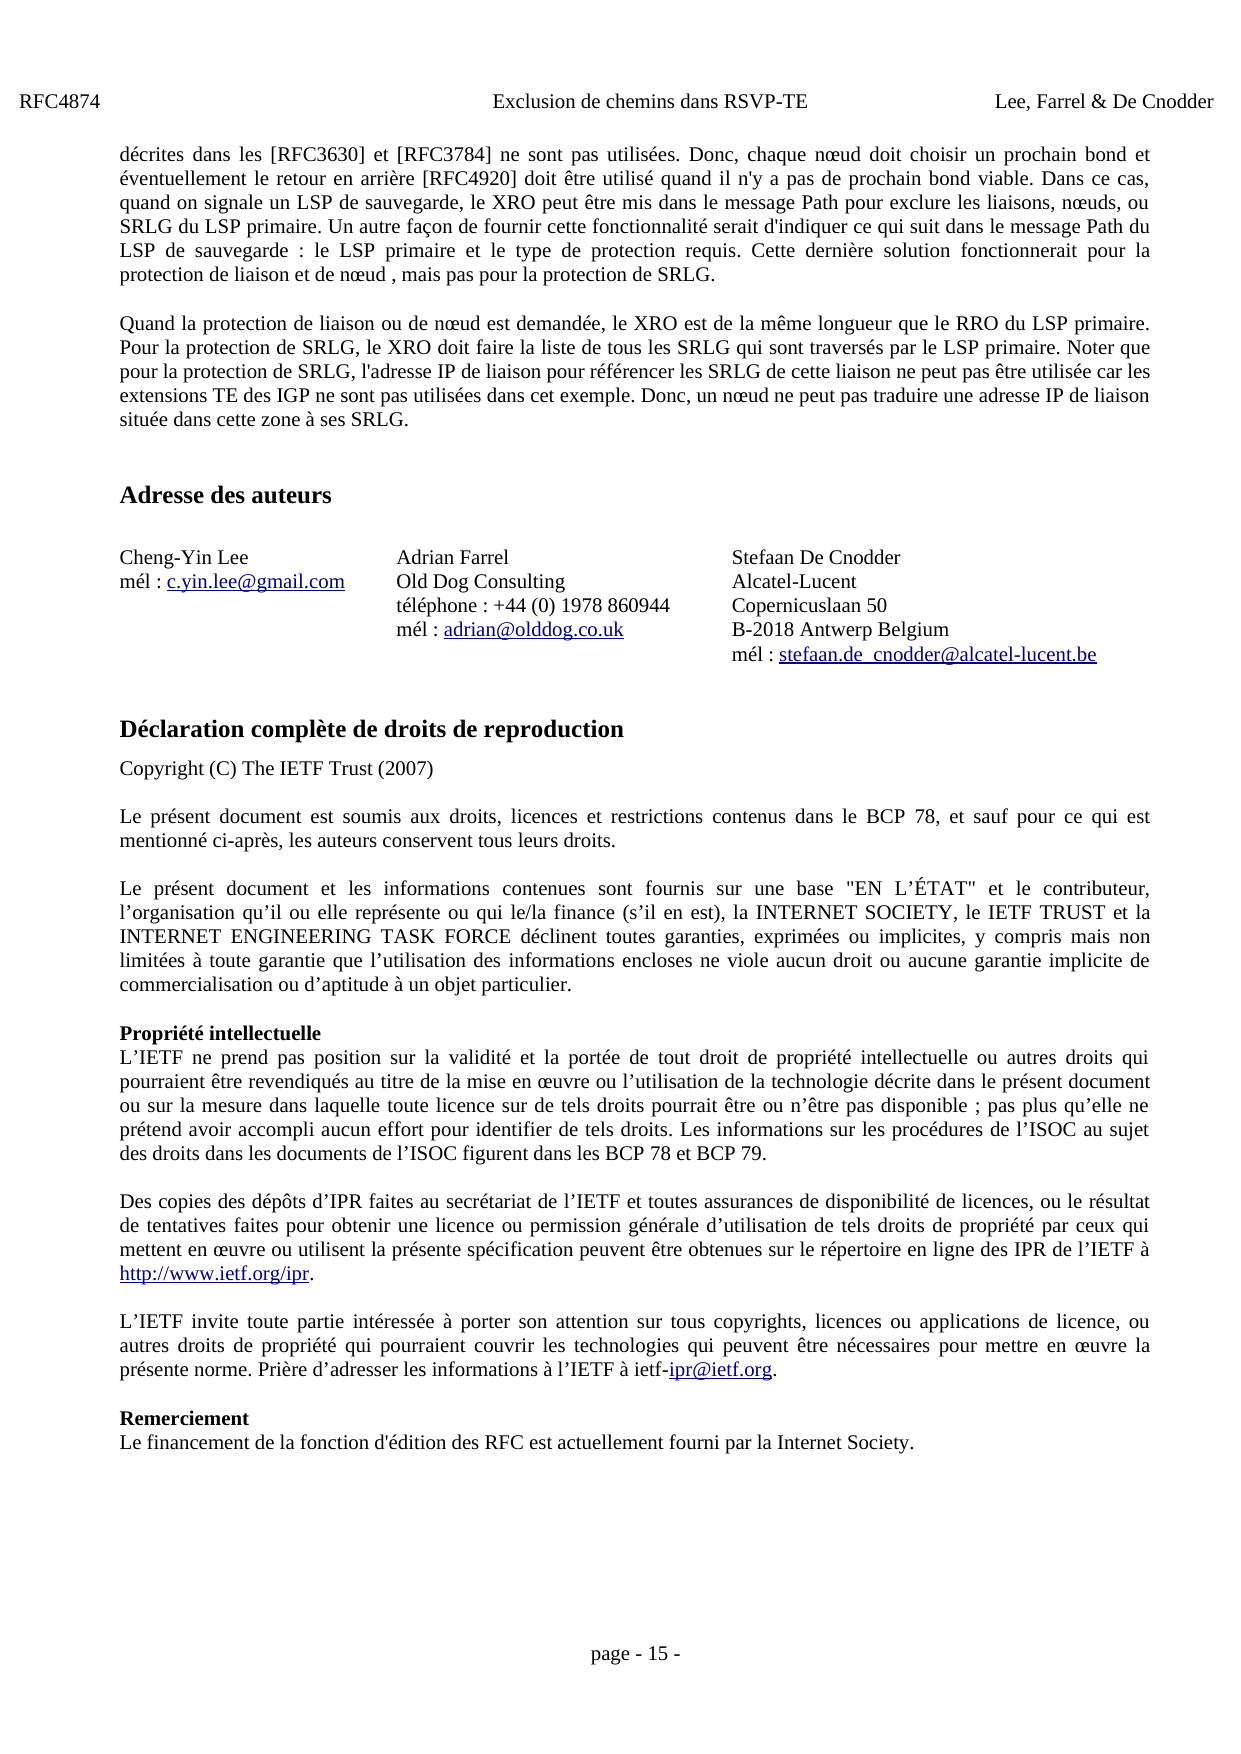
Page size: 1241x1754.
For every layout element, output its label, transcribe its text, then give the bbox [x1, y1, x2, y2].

table_header Cheng-Yin Lee [119, 545, 396, 569]
text L’IETF invite toute partie intéressée à porter son attention sur tous copyrights, licences ou applications de licence, ou autres droits de propriété qui pourraient couvrir les technologies qui peuvent être nécessaires pour mettre en œuvre la présente norme. Prière d’adresser les informations à l’IETF à ietf-ipr@ietf.org. [119, 1309, 1152, 1381]
text décrites dans les [RFC3630] et [RFC3784] ne sont pas utilisées. Donc, chaque nœud doit choisir un prochain bond et éventuellement le retour en arrière [RFC4920] doit être utilisé quand il n'y a pas de prochain bond viable. Dans ce cas, quand on signale un LSP de sauvegarde, le XRO peut être mis dans le message Path pour exclure les liaisons, nœuds, ou SRLG du LSP primaire. Un autre façon de fournir cette fonctionnalité serait d'indiquer ce qui suit dans le message Path du LSP de sauvegarde : le LSP primaire et le type de protection requis. Cette dernière solution fonctionnerait pour la protection de liaison et de nœud , mais pas pour la protection de SRLG. [119, 142, 1152, 286]
text Quand la protection de liaison ou de nœud est demandée, le XRO est de la même longueur que le RRO du LSP primaire. Pour la protection de SRLG, le XRO doit faire la liste de tous les SRLG qui sont traversés par le LSP primaire. Noter que pour la protection de SRLG, l'adresse IP de liaison pour référencer les SRLG de cette liaison ne peut pas être utilisée car les extensions TE des IGP ne sont pas utilisées dans cet exemple. Donc, un nœud ne peut pas traduire une adresse IP de liaison située dans cette zone à ses SRLG. [119, 311, 1152, 431]
table_cell Alcatel-Lucent [732, 569, 1152, 593]
table_cell Old Dog Consulting [396, 569, 732, 593]
table_cell Copernicuslaan 50 [732, 593, 1152, 617]
text L’IETF ne prend pas position sur la validité et la portée de tout droit de propriété intellectuelle ou autres droits qui pourraient être revendiqués au titre de la mise en œuvre ou l’utilisation de la technologie décrite dans le présent document ou sur la mesure dans laquelle toute licence sur de tels droits pourrait être ou n’être pas disponible ; pas plus qu’elle ne prétend avoir accompli aucun effort pour identifier de tels droits. Les informations sur les procédures de l’ISOC au sujet des droits dans les documents de l’ISOC figurent dans les BCP 78 et BCP 79. [119, 1044, 1152, 1165]
text Le présent document et les informations contenues sont fournis sur une base "EN L’ÉTAT" et le contributeur, l’organisation qu’il ou elle représente ou qui le/la finance (s’il en est), la INTERNET SOCIETY, le IETF TRUST et la INTERNET ENGINEERING TASK FORCE déclinent toutes garanties, exprimées ou implicites, y compris mais non limitées à toute garantie que l’utilisation des informations encloses ne viole aucun droit ou aucune garantie implicite de commercialisation ou d’aptitude à un objet particulier. [119, 876, 1152, 996]
text Propriété intellectuelle [119, 1021, 1152, 1044]
text Le financement de la fonction d'édition des RFC est actuellement fourni par la Internet Society. [119, 1429, 1152, 1454]
table_cell mél : adrian@olddog.co.uk [396, 618, 732, 641]
text Remerciement [119, 1406, 1152, 1429]
table_cell mél : stefaan.de_cnodder@alcatel-lucent.be [732, 641, 1152, 666]
subtitle Déclaration complète de droits de reproduction [119, 714, 1152, 743]
subtitle Adresse des auteurs [119, 480, 1152, 509]
table_cell téléphone : +44 (0) 1978 860944 [396, 593, 732, 617]
table_cell [396, 641, 732, 666]
table_cell [119, 618, 396, 641]
table_header Adrian Farrel [396, 545, 732, 569]
text Le présent document est soumis aux droits, licences et restrictions contenus dans le BCP 78, et sauf pour ce qui est mentionné ci-après, les auteurs conservent tous leurs droits. [119, 804, 1152, 852]
table_cell [119, 593, 396, 617]
text Copyright (C) The IETF Trust (2007) [119, 756, 1152, 780]
table_cell mél : c.yin.lee@gmail.com [119, 569, 396, 593]
table_cell B-2018 Antwerp Belgium [732, 618, 1152, 641]
table_cell [119, 641, 396, 666]
text Des copies des dépôts d’IPR faites au secrétariat de l’IETF et toutes assurances de disponibilité de licences, ou le résultat de tentatives faites pour obtenir une licence ou permission générale d’utilisation de tels droits de propriété par ceux qui mettent en œuvre ou utilisent la présente spécification peuvent être obtenues sur le répertoire en ligne des IPR de l’IETF à http://www.ietf.org/ipr. [119, 1189, 1152, 1285]
table_header Stefaan De Cnodder [732, 545, 1152, 569]
